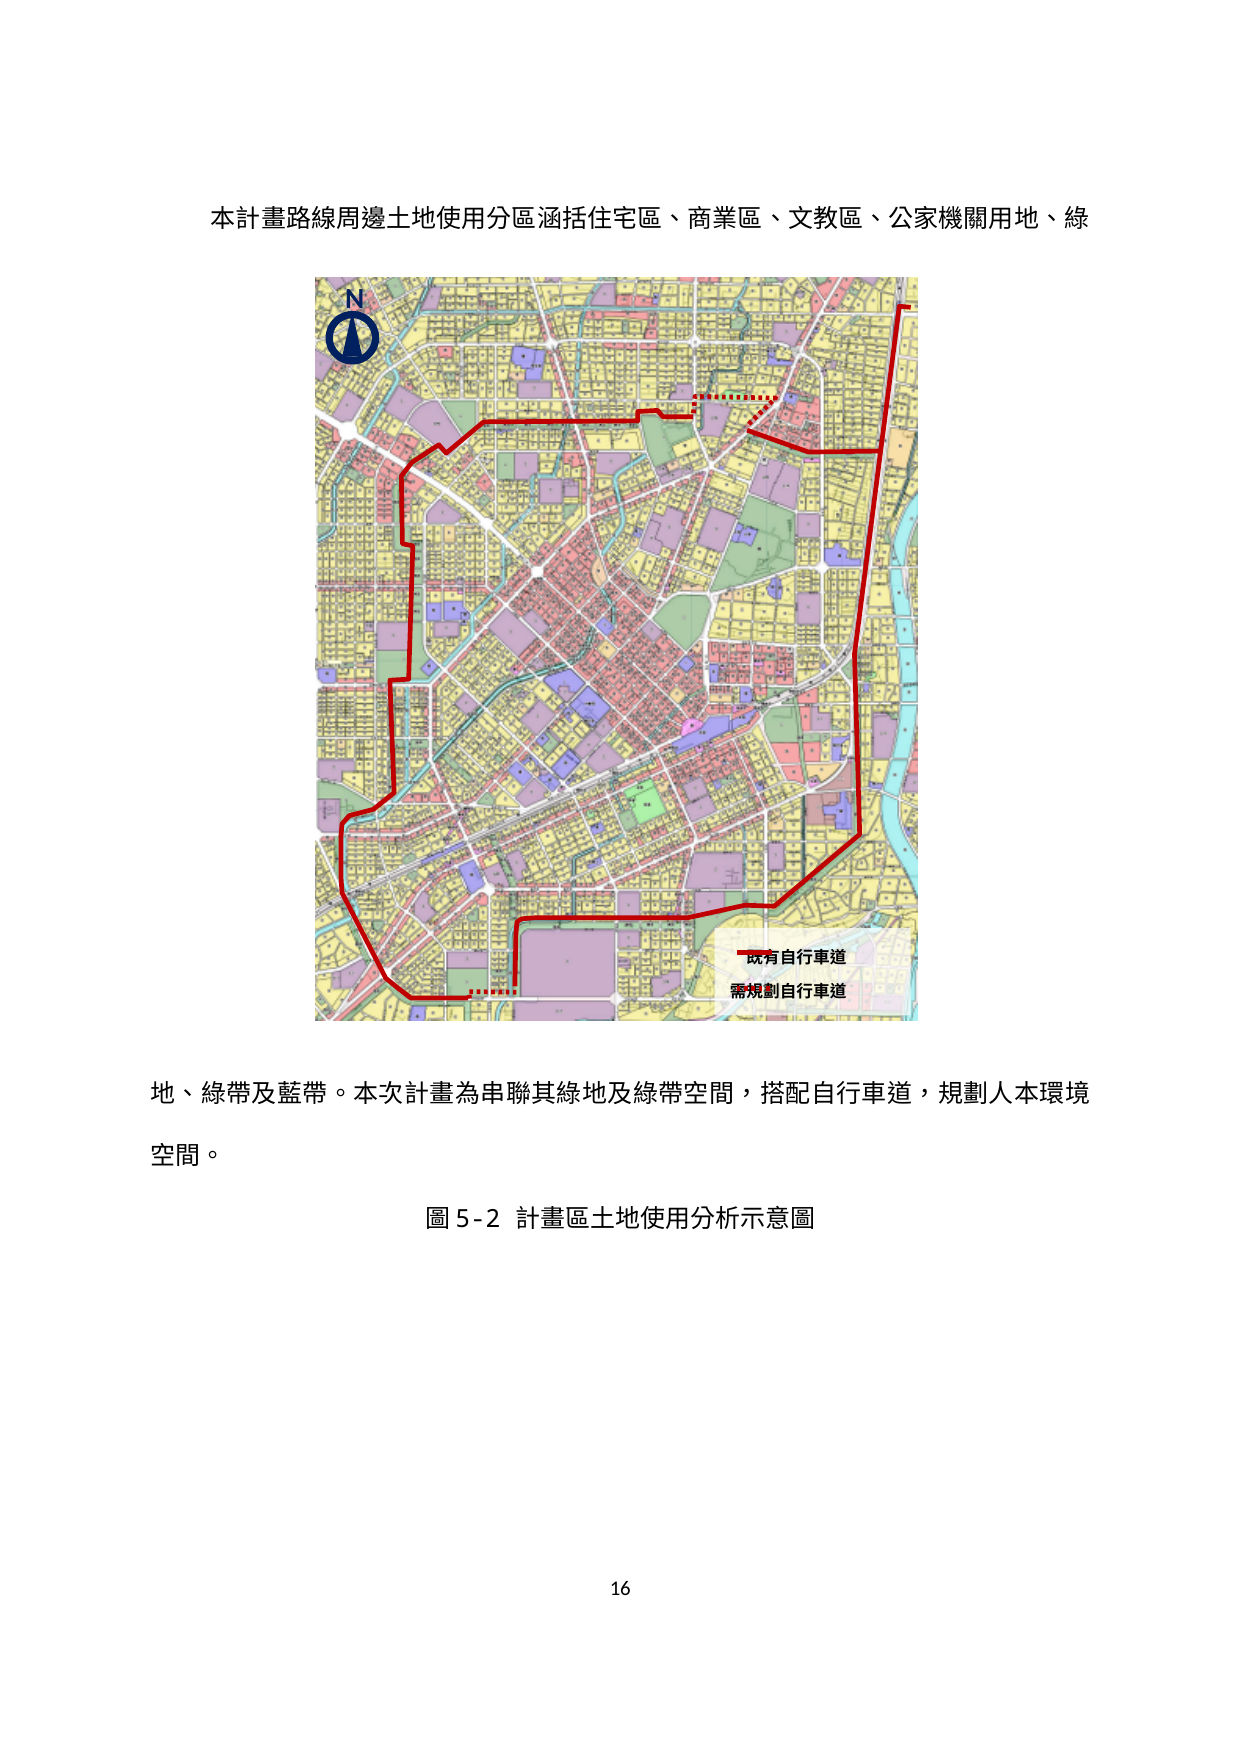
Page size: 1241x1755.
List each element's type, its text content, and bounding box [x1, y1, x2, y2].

text 圖5-2 計畫區土地使用分析示意圖 [150, 1175, 1090, 1237]
text 本計畫路線周邊土地使用分區涵括住宅區、商業區、文教區、公家機關用地、綠地、綠帶及藍帶。本次計畫為串聯其綠地及綠帶空間，搭配自行車道，規劃人本環境空間。 [150, 175, 1090, 1175]
